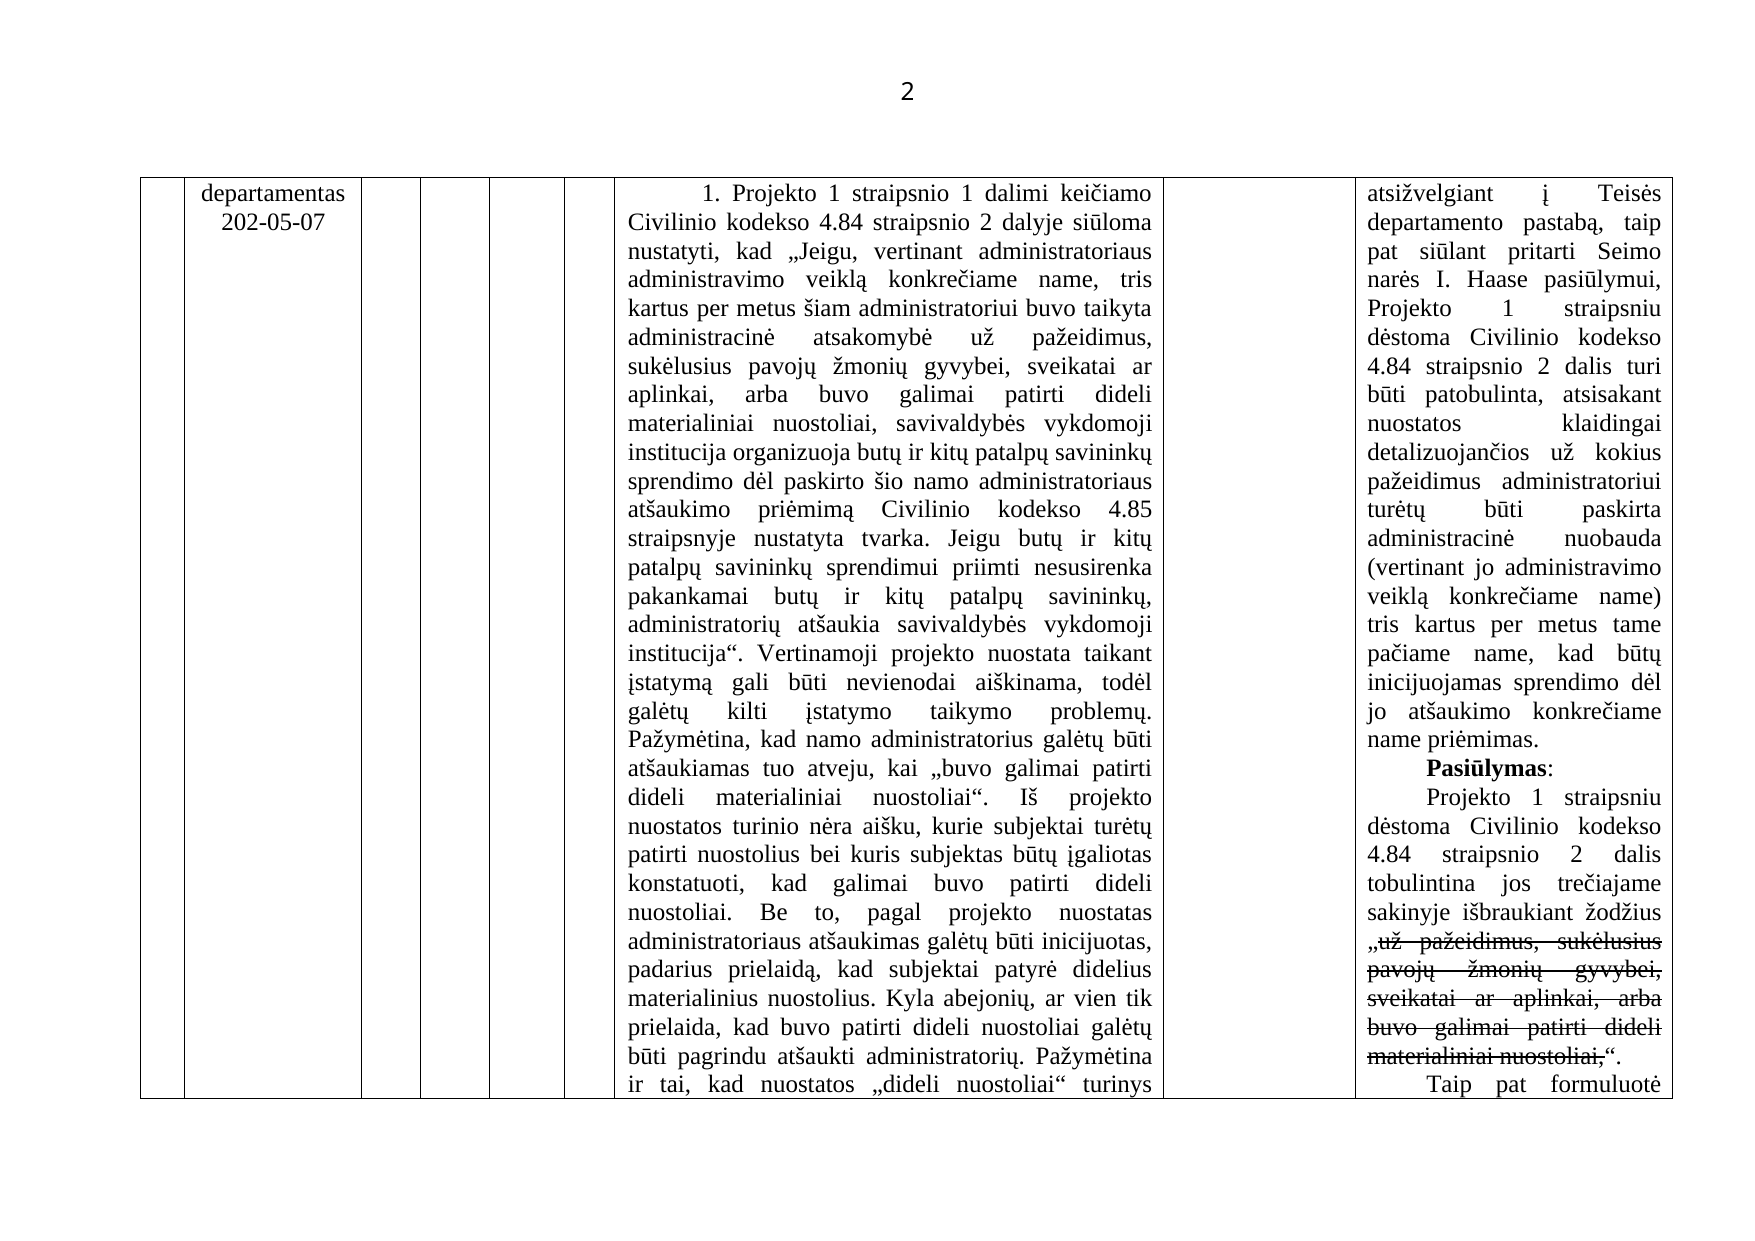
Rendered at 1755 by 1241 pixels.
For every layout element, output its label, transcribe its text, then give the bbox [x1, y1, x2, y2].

table_cell departamentas 202-05-07 [185, 178, 361, 1098]
table_cell [490, 178, 564, 1098]
table_cell 1. Projekto 1 straipsnio 1 dalimi keičiamo Civilinio kodekso 4.84 straipsnio 2 dalyje siūloma nustatyti, kad „Jeigu, vertinant administratoriaus administravimo veiklą konkrečiame name, tris kartus per metus šiam administratoriui buvo taikyta administracinė atsakomybė už pažeidimus, sukėlusius pavojų žmonių gyvybei, sveikatai ar aplinkai, arba buvo galimai patirti dideli materialiniai nuostoliai, savivaldybės vykdomoji institucija organizuoja butų ir kitų patalpų savininkų sprendimo dėl paskirto šio namo administratoriaus atšaukimo priėmimą Civilinio kodekso 4.85 straipsnyje nustatyta tvarka. Jeigu butų ir kitų patalpų savininkų sprendimui priimti nesusirenka pakankamai butų ir kitų patalpų savininkų, administratorių atšaukia savivaldybės vykdomoji institucija“. Vertinamoji projekto nuostata taikant įstatymą gali būti nevienodai aiškinama, todėl galėtų kilti įstatymo taikymo problemų. Pažymėtina, kad namo administratorius galėtų būti atšaukiamas tuo atveju, kai „buvo galimai patirti dideli materialiniai nuostoliai“. Iš projekto nuostatos turinio nėra aišku, kurie subjektai turėtų patirti nuostolius bei kuris subjektas būtų įgaliotas konstatuoti, kad galimai buvo patirti dideli nuostoliai. Be to, pagal projekto nuostatas administratoriaus atšaukimas galėtų būti inicijuotas, padarius prielaidą, kad subjektai patyrė didelius materialinius nuostolius. Kyla abejonių, ar vien tik prielaida, kad buvo patirti dideli nuostoliai galėtų būti pagrindu atšaukti administratorių. Pažymėtina ir tai, kad nuostatos „dideli nuostoliai“ turinys [615, 178, 1163, 1098]
table_cell [141, 178, 184, 1098]
table_cell atsižvelgiant į Teisės departamento pastabą, taip pat siūlant pritarti Seimo narės I. Haase pasiūlymui, Projekto 1 straipsniu dėstoma Civilinio kodekso 4.84 straipsnio 2 dalis turi būti patobulinta, atsisakant nuostatos klaidingai detalizuojančios už kokius pažeidimus administratoriui turėtų būti paskirta administracinė nuobauda (vertinant jo administravimo veiklą konkrečiame name) tris kartus per metus tame pačiame name, kad būtų inicijuojamas sprendimo dėl jo atšaukimo konkrečiame name priėmimas. Pasiūlymas: Projekto 1 straipsniu dėstoma Civilinio kodekso 4.84 straipsnio 2 dalis tobulintina jos trečiajame sakinyje išbraukiant žodžius „už pažeidimus, sukėlusius pavojų žmonių gyvybei, sveikatai ar aplinkai, arba buvo galimai patirti dideli materialiniai nuostoliai,“. Taip pat formuluotė [1356, 178, 1672, 1098]
table_cell [362, 178, 420, 1098]
table_cell [565, 178, 614, 1098]
table_cell [421, 178, 489, 1098]
table_cell [1164, 178, 1355, 1098]
